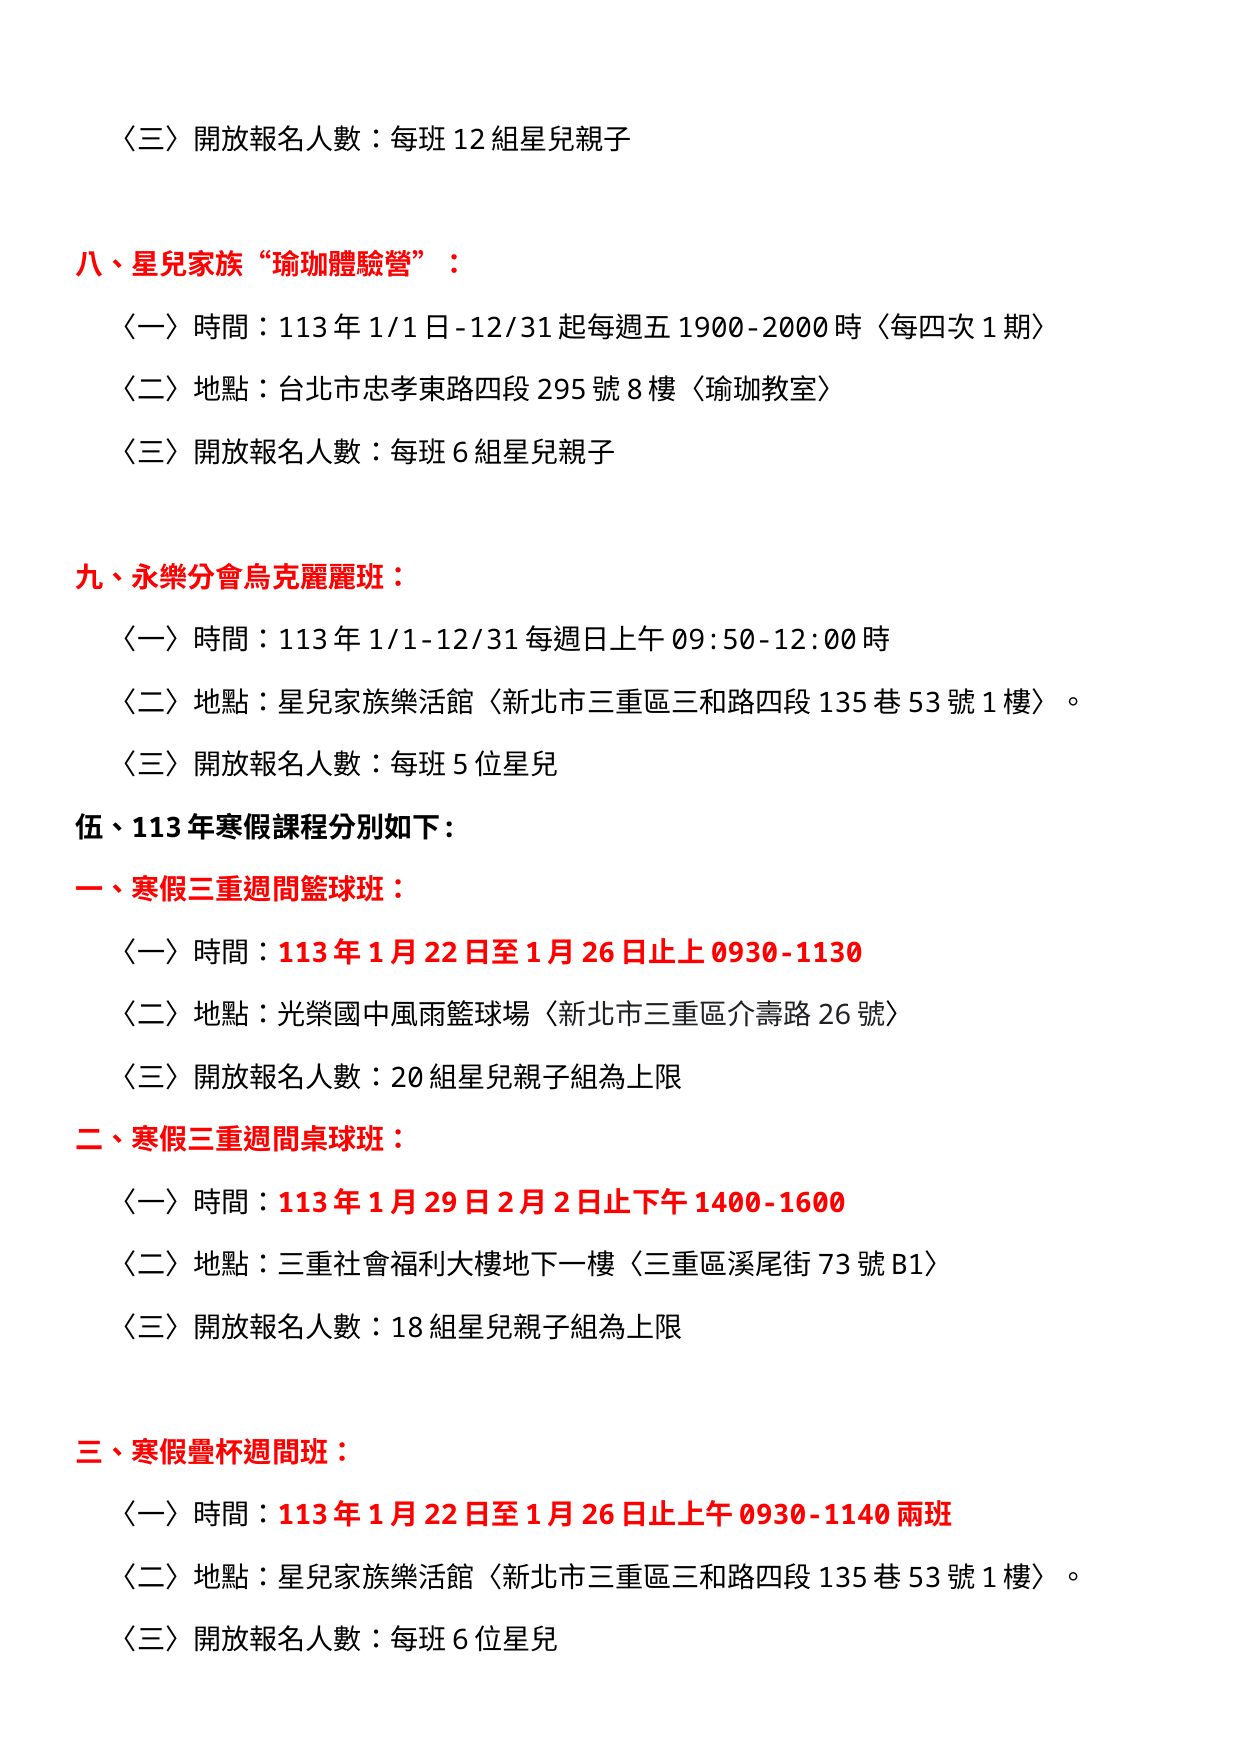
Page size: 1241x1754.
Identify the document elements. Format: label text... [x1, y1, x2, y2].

text 伍、113年寒假課程分別如下: [75, 783, 1165, 846]
text 〈三〉開放報名人數：每班6組星兒親子 [75, 408, 1165, 471]
text 〈三〉開放報名人數：每班6位星兒 [75, 1596, 1165, 1658]
text 〈二〉地點：三重社會福利大樓地下一樓〈三重區溪尾街73號B1〉 [75, 1221, 1165, 1283]
text 〈二〉地點：星兒家族樂活館〈新北市三重區三和路四段135巷53號1樓〉。 [75, 1533, 1165, 1596]
text 三、寒假疊杯週間班： [75, 1408, 1165, 1471]
text 二、寒假三重週間桌球班： [75, 1096, 1165, 1158]
text 〈三〉開放報名人數：每班5位星兒 [75, 721, 1165, 783]
text 〈一〉時間：113年1月22日至1月26日止上午0930-1140兩班 [75, 1471, 1165, 1533]
text 〈二〉地點：台北市忠孝東路四段295號8樓〈瑜珈教室〉 [75, 346, 1165, 408]
text 〈一〉時間：113年1/1-12/31每週日上午09:50-12:00時 [75, 596, 1165, 658]
text 〈一〉時間：113年1/1日-12/31起每週五1900-2000時〈每四次1期〉 [75, 283, 1165, 346]
text 〈一〉時間：113年1月29日2月2日止下午1400-1600 [75, 1158, 1165, 1221]
text 〈二〉地點：光榮國中風雨籃球場〈新北市三重區介壽路26號〉 [75, 971, 1165, 1033]
text 〈三〉開放報名人數：每班12組星兒親子 [75, 96, 1165, 221]
text 八、星兒家族“瑜珈體驗營”： [75, 221, 1165, 283]
text 一、寒假三重週間籃球班： [75, 846, 1165, 908]
text 九、永樂分會烏克麗麗班： [75, 533, 1165, 596]
text 〈三〉開放報名人數：18組星兒親子組為上限 [75, 1283, 1165, 1346]
text 〈一〉時間：113年1月22日至1月26日止上0930-1130 [75, 908, 1165, 971]
text 〈二〉地點：星兒家族樂活館〈新北市三重區三和路四段135巷53號1樓〉。 [75, 658, 1165, 721]
text 〈三〉開放報名人數：20組星兒親子組為上限 [75, 1033, 1165, 1096]
